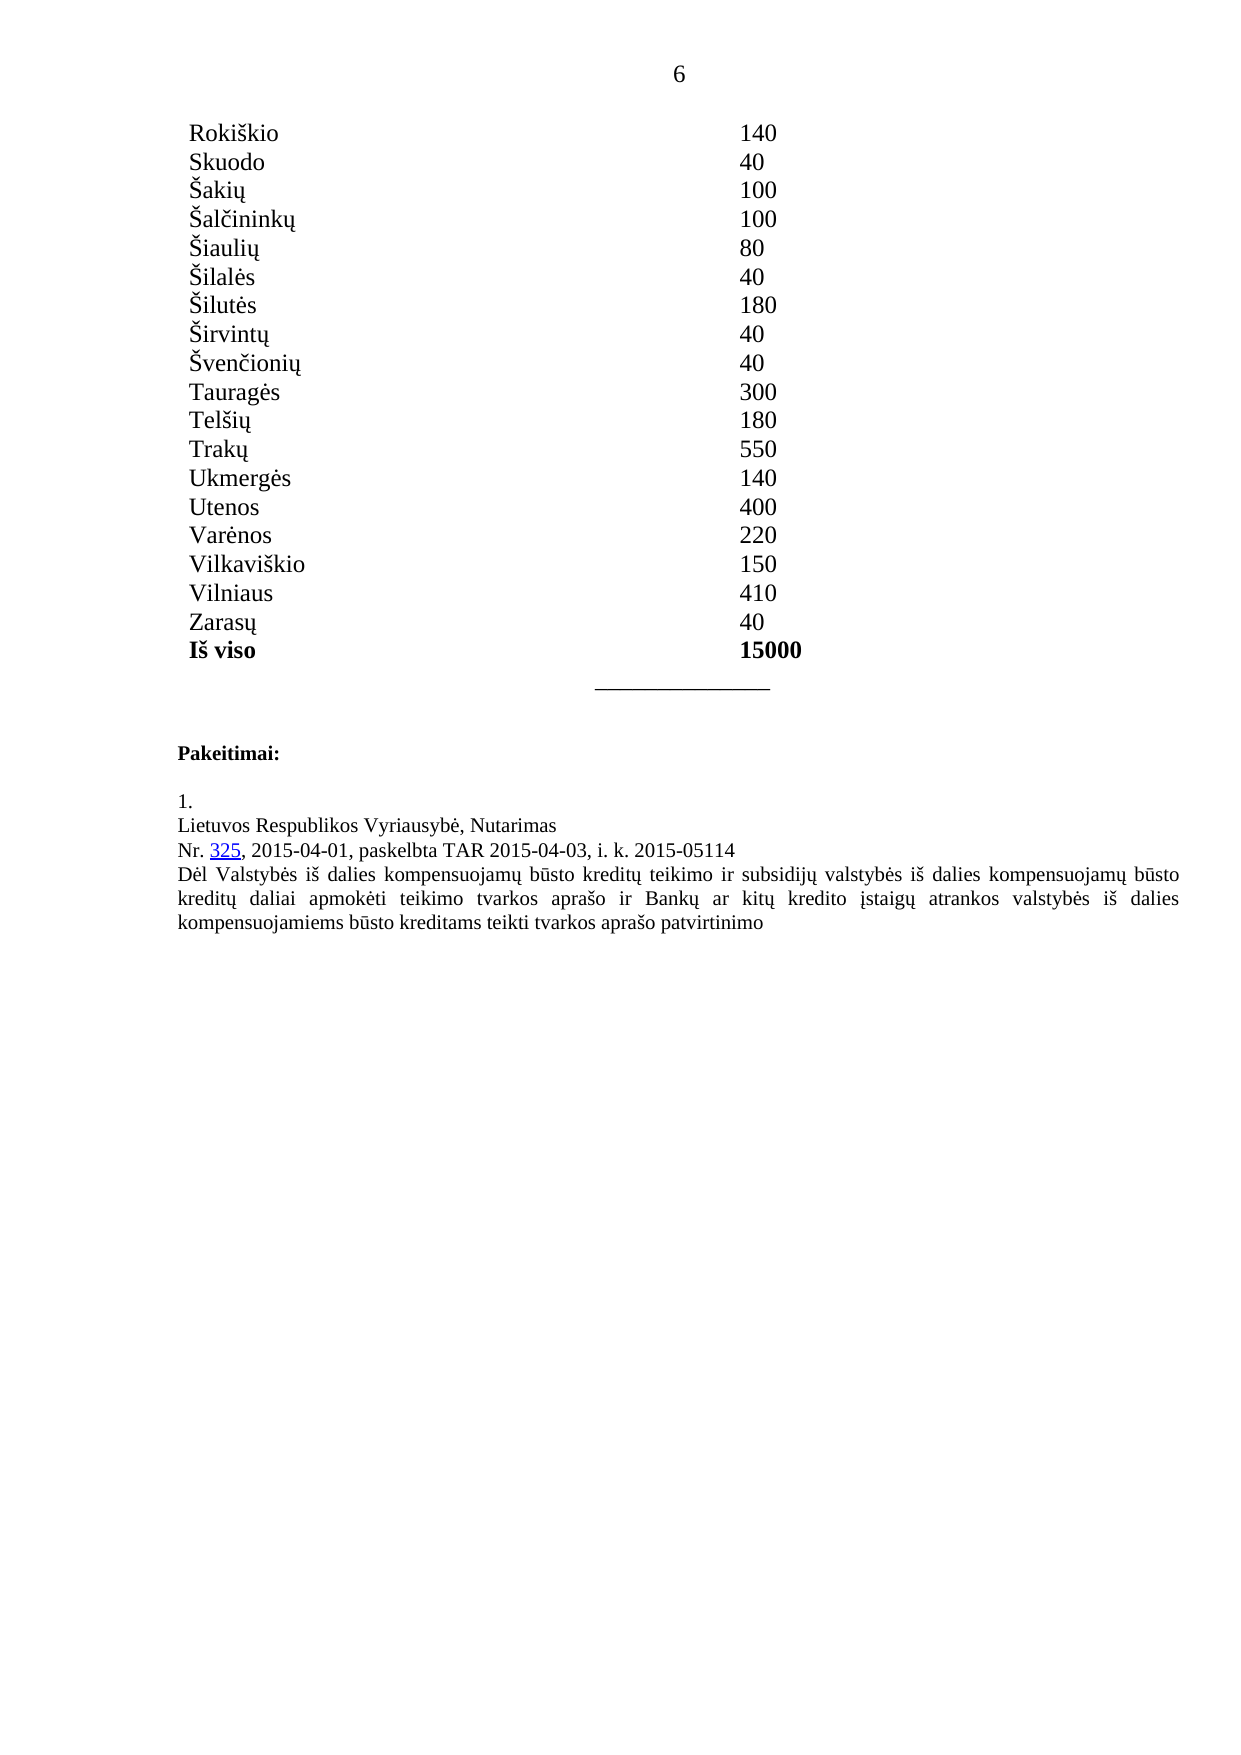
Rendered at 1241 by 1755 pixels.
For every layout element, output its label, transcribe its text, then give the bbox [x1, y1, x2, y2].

table_cell Vilniaus [177, 578, 728, 607]
table_cell 15000 [728, 636, 1181, 664]
table_cell Skuodo [177, 147, 728, 176]
table_cell 140 [728, 118, 1181, 147]
table_cell 180 [728, 406, 1181, 434]
table_cell Zarasų [177, 607, 728, 636]
table_cell 100 [728, 204, 1181, 233]
table_cell 40 [728, 607, 1181, 636]
text Pakeitimai: [177, 741, 1181, 765]
table_cell 40 [728, 319, 1181, 348]
table_cell Varėnos [177, 521, 728, 549]
table_cell 550 [728, 434, 1181, 463]
table_cell 80 [728, 233, 1181, 262]
text ______________ [177, 664, 1181, 693]
table_cell Šiaulių [177, 233, 728, 262]
table_cell 40 [728, 147, 1181, 176]
table_cell Širvintų [177, 319, 728, 348]
table_cell Iš viso [177, 636, 728, 664]
table_cell Šalčininkų [177, 204, 728, 233]
text Dėl Valstybės iš dalies kompensuojamų būsto kreditų teikimo ir subsidijų valstybės iš dalies kompensuojamų būsto kreditų daliai apmokėti teikimo tvarkos aprašo ir Bankų ar kitų kredito įstaigų atrankos valstybės iš dalies kompensuojamiems būsto kreditams teikti tvarkos aprašo patvirtinimo [177, 862, 1181, 934]
table_cell Rokiškio [177, 118, 728, 147]
table_cell Šilalės [177, 262, 728, 291]
table_cell Vilkaviškio [177, 549, 728, 578]
table_cell Šilutės [177, 291, 728, 319]
text 1. [177, 789, 1181, 813]
text Nr. 325, 2015-04-01, paskelbta TAR 2015-04-03, i. k. 2015-05114 [177, 837, 1181, 862]
table_cell 410 [728, 578, 1181, 607]
table_cell Šakių [177, 176, 728, 204]
table_cell 100 [728, 176, 1181, 204]
table_cell Utenos [177, 492, 728, 521]
table_cell 400 [728, 492, 1181, 521]
table_cell 220 [728, 521, 1181, 549]
table_cell 180 [728, 291, 1181, 319]
table_cell Telšių [177, 406, 728, 434]
table_cell 150 [728, 549, 1181, 578]
table_cell Švenčionių [177, 348, 728, 377]
table_cell 40 [728, 262, 1181, 291]
table_cell 140 [728, 463, 1181, 492]
text Lietuvos Respublikos Vyriausybė, Nutarimas [177, 813, 1181, 837]
table_cell 300 [728, 377, 1181, 406]
table_cell Trakų [177, 434, 728, 463]
table_cell Ukmergės [177, 463, 728, 492]
table_cell Tauragės [177, 377, 728, 406]
table_cell 40 [728, 348, 1181, 377]
